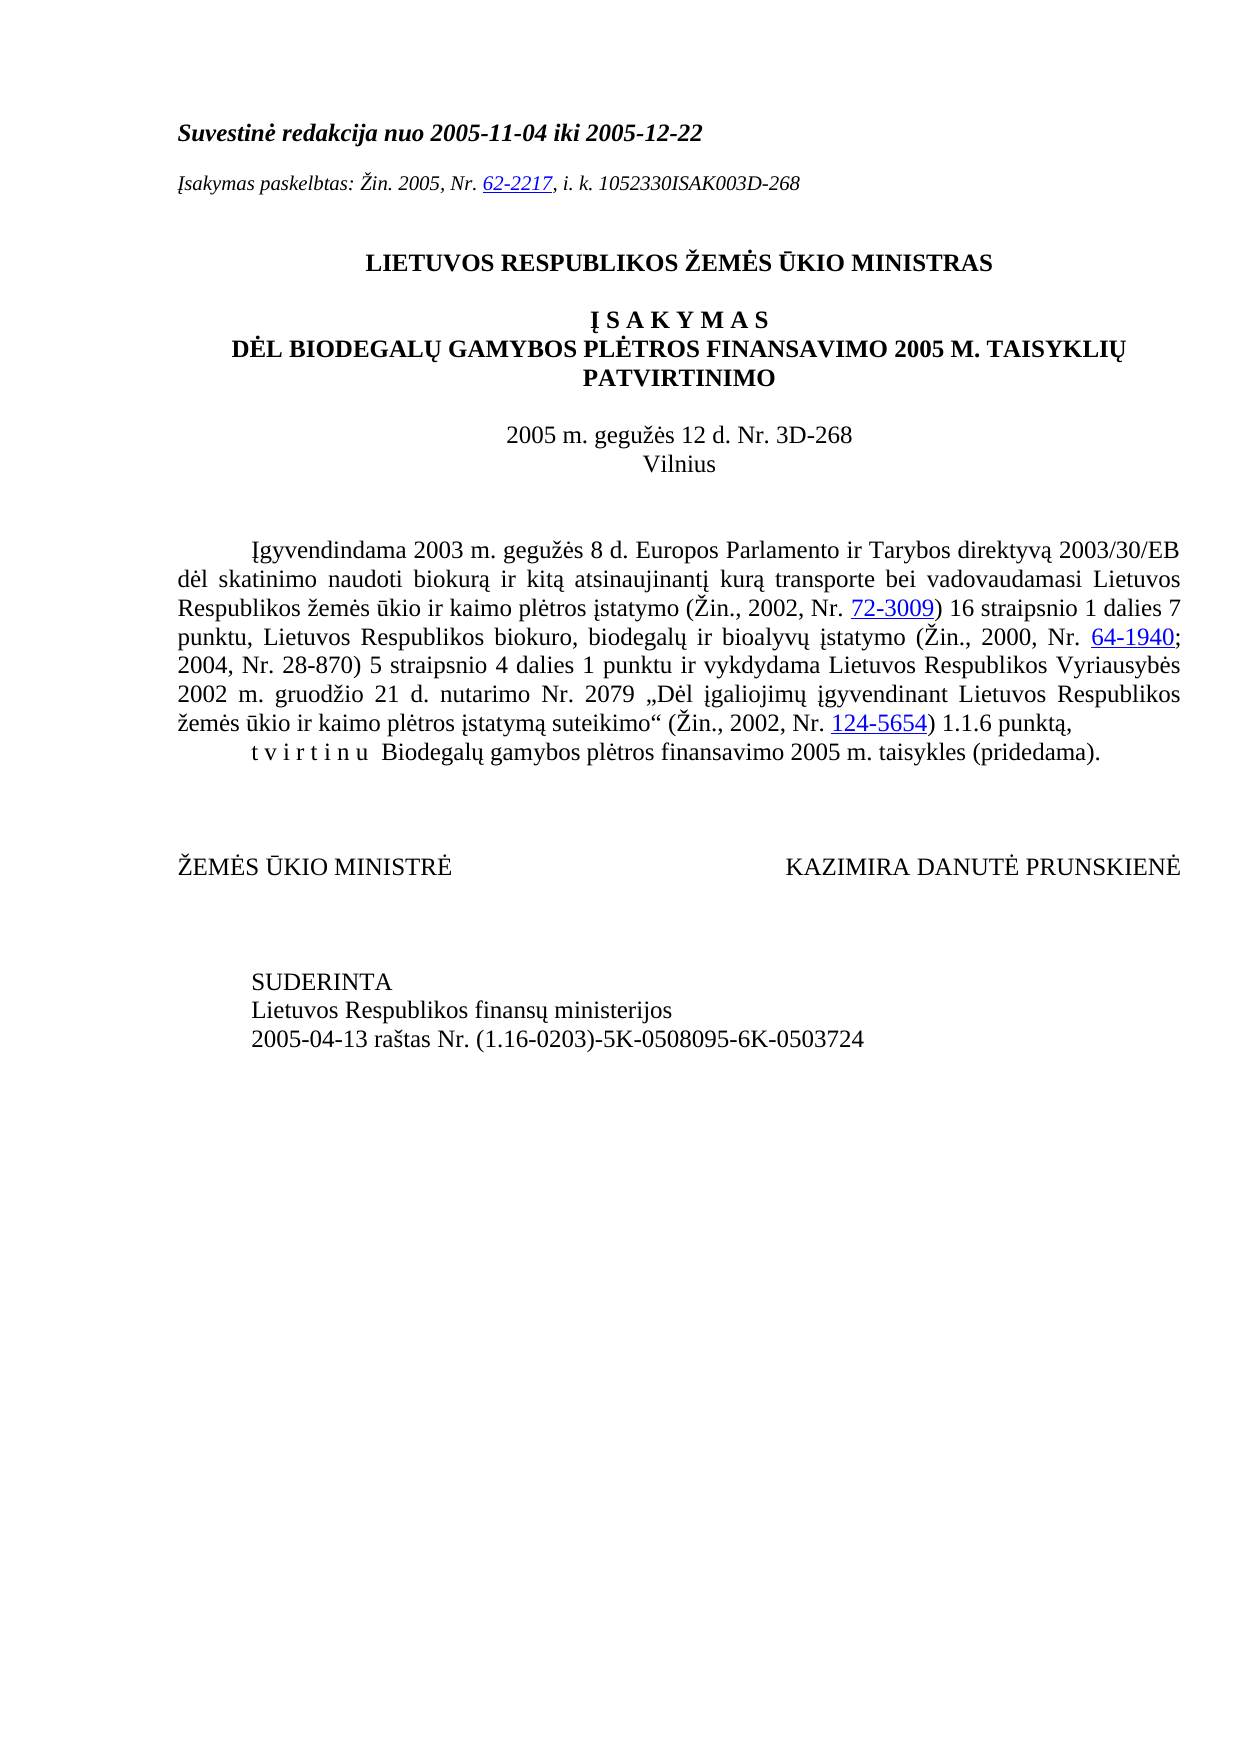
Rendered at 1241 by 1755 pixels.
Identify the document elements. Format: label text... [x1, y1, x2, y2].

text Į S A K Y M A S [177, 305, 1181, 334]
text 2005 m. gegužės 12 d. Nr. 3D-268 [177, 420, 1181, 449]
text Įsakymas paskelbtas: Žin. 2005, Nr. 62-2217, i. k. 1052330ISAK003D-268 [177, 171, 1181, 195]
text SUDERINTA [177, 967, 1181, 995]
text Vilnius [177, 449, 1181, 478]
text ŽEMĖS ŪKIO MINISTRĖ KAZIMIRA DANUTĖ PRUNSKIENĖ [177, 852, 1181, 880]
text tvirtinu Biodegalų gamybos plėtros finansavimo 2005 m. taisykles (pridedama). [177, 737, 1181, 765]
text Suvestinė redakcija nuo 2005-11-04 iki 2005-12-22 [177, 118, 1181, 147]
text LIETUVOS RESPUBLIKOS ŽEMĖS ŪKIO MINISTRAS [177, 248, 1181, 277]
text 2005-04-13 raštas Nr. (1.16-0203)-5K-0508095-6K-0503724 [177, 1024, 1181, 1053]
text DĖL BIODEGALŲ GAMYBOS PLĖTROS FINANSAVIMO 2005 M. TAISYKLIŲ PATVIRTINIMO [177, 334, 1181, 392]
text Įgyvendindama 2003 m. gegužės 8 d. Europos Parlamento ir Tarybos direktyvą 2003/30/EB dėl skatinimo naudoti biokurą ir kitą atsinaujinantį kurą transporte bei vadovaudamasi Lietuvos Respublikos žemės ūkio ir kaimo plėtros įstatymo (Žin., 2002, Nr. 72-3009) 16 straipsnio 1 dalies 7 punktu, Lietuvos Respublikos biokuro, biodegalų ir bioalyvų įstatymo (Žin., 2000, Nr. 64-1940; 2004, Nr. 28-870) 5 straipsnio 4 dalies 1 punktu ir vykdydama Lietuvos Respublikos Vyriausybės 2002 m. gruodžio 21 d. nutarimo Nr. 2079 „Dėl įgaliojimų įgyvendinant Lietuvos Respublikos žemės ūkio ir kaimo plėtros įstatymą suteikimo“ (Žin., 2002, Nr. 124-5654) 1.1.6 punktą, [177, 535, 1181, 737]
text Lietuvos Respublikos finansų ministerijos [177, 995, 1181, 1024]
